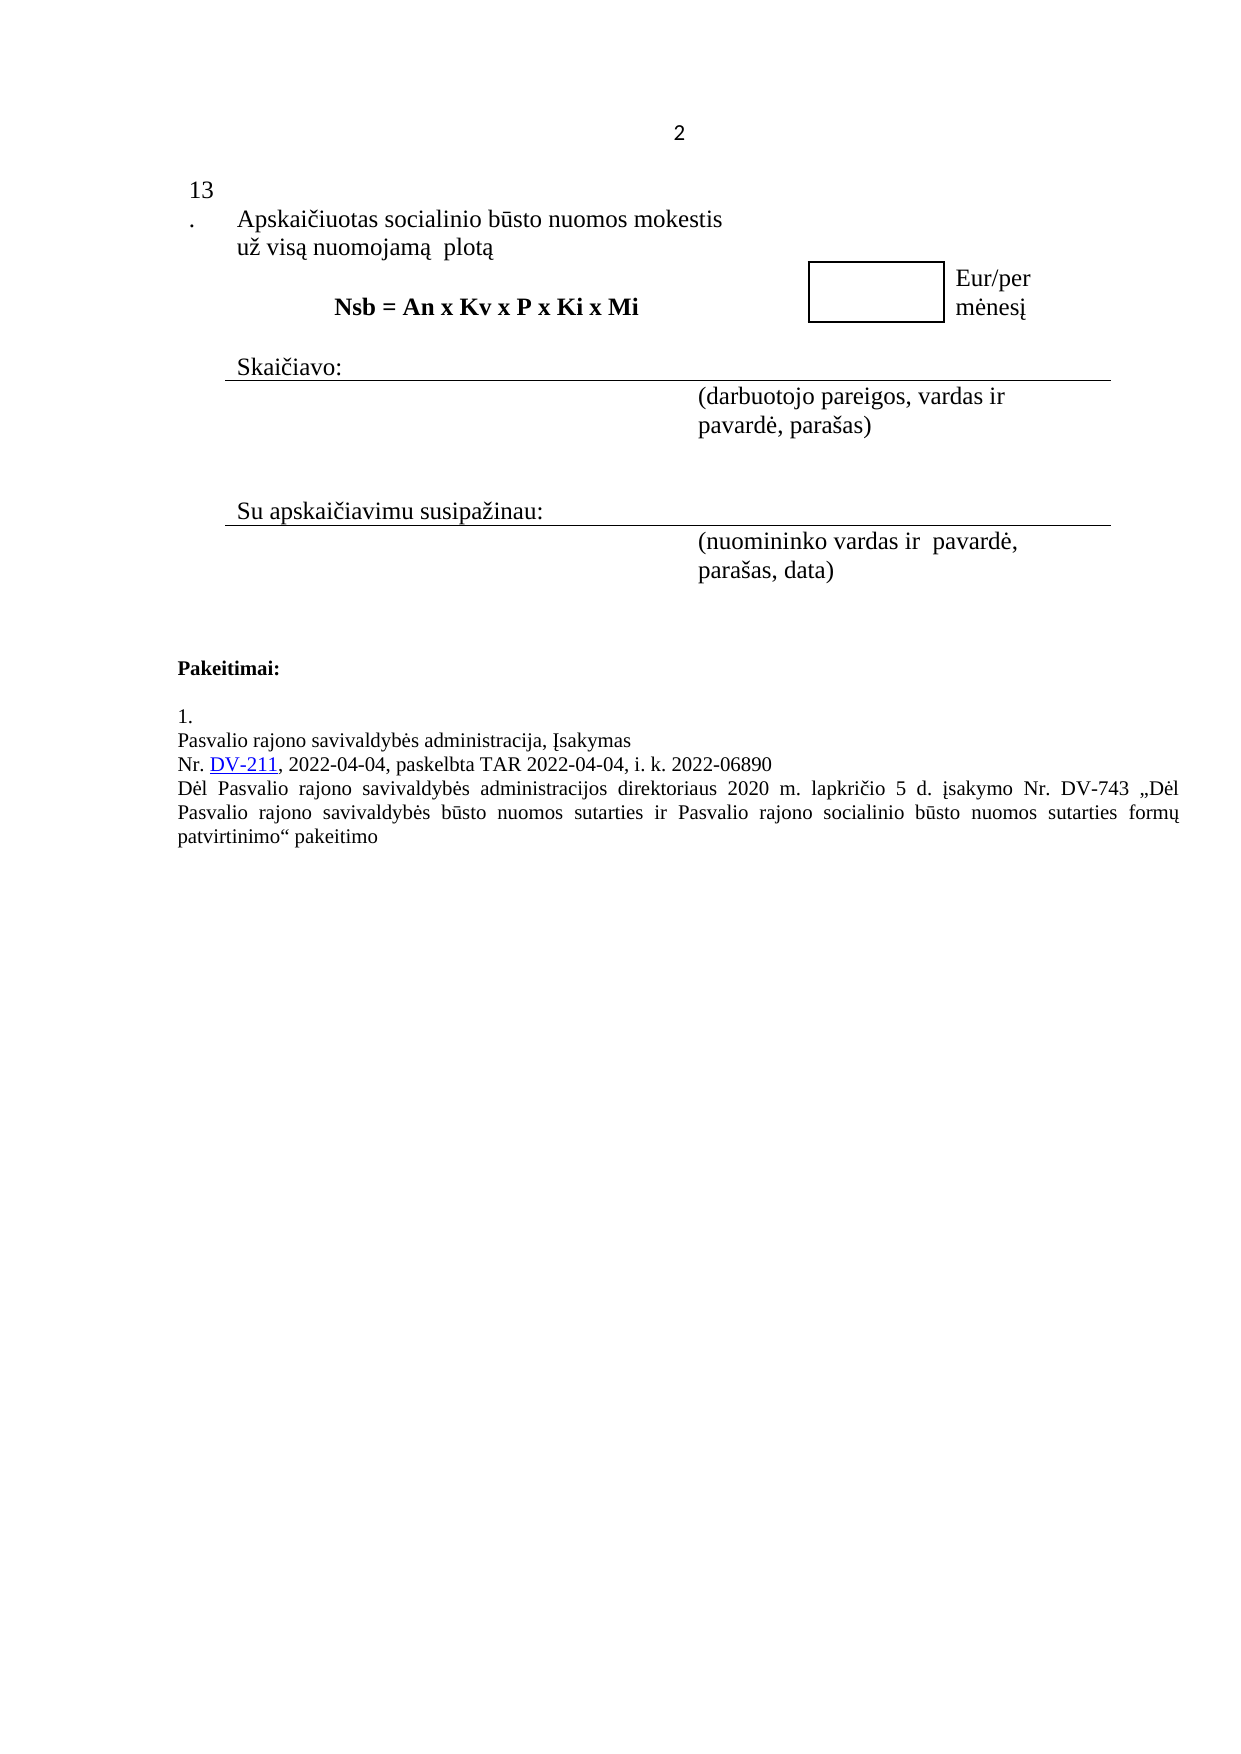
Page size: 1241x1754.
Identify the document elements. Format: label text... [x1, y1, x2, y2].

table_cell [177, 380, 225, 439]
table_cell [748, 496, 808, 525]
table_cell 13. [177, 175, 225, 232]
table_cell [225, 381, 368, 439]
table_cell [1111, 439, 1181, 496]
text Dėl Pasvalio rajono savivaldybės administracijos direktoriaus 2020 m. lapkričio 5 d. įsakymo Nr. DV-743 „Dėl Pasvalio rajono savivaldybės būsto nuomos sutarties ir Pasvalio rajono socialinio būsto nuomos sutarties formų patvirtinimo“ pakeitimo [177, 776, 1181, 848]
table_cell [369, 321, 549, 352]
table_cell [687, 439, 747, 496]
table_cell [549, 352, 687, 380]
table_cell [1083, 175, 1111, 232]
table_cell [1111, 233, 1181, 261]
table_cell [1111, 496, 1181, 525]
table_cell [549, 381, 687, 439]
table_cell už visą nuomojamą plotą [225, 233, 808, 261]
text Pakeitimai: [177, 656, 1181, 680]
table_cell [809, 233, 944, 261]
table_cell [225, 439, 368, 496]
table_cell [1111, 321, 1181, 352]
table_cell [177, 321, 225, 352]
table_cell [687, 321, 747, 352]
table_cell [177, 439, 225, 496]
table_cell [1083, 352, 1111, 380]
table_cell [944, 233, 1083, 261]
table_cell [1083, 233, 1111, 261]
table_cell [809, 323, 944, 352]
table_cell [1111, 352, 1181, 380]
table_cell [177, 352, 225, 380]
table_cell [177, 525, 225, 584]
table_cell [748, 321, 808, 352]
table_cell [369, 381, 549, 439]
text Pasvalio rajono savivaldybės administracija, Įsakymas [177, 728, 1181, 752]
table_cell [748, 261, 808, 321]
table_cell [748, 439, 808, 496]
table_cell [177, 496, 225, 525]
table_cell [177, 261, 225, 321]
table_cell [1083, 381, 1111, 439]
table_cell [809, 439, 944, 496]
table_cell [177, 233, 225, 261]
table_cell [1111, 261, 1181, 321]
table_cell [944, 175, 1083, 232]
table_cell [1083, 321, 1111, 352]
table_cell [944, 439, 1083, 496]
table_cell [748, 352, 808, 380]
table_cell [1111, 175, 1181, 232]
table_cell (nuomininko vardas ir pavardė, parašas, data) [687, 526, 1111, 584]
table_cell [225, 526, 368, 584]
table_cell [687, 352, 747, 380]
table_cell [1111, 525, 1181, 584]
table_cell [1083, 439, 1111, 496]
table_cell [944, 496, 1083, 525]
text 1. [177, 704, 1181, 728]
table_cell [1083, 496, 1111, 525]
table_cell [369, 526, 549, 584]
table_cell [1111, 380, 1181, 439]
table_cell [549, 526, 687, 584]
table_cell (darbuotojo pareigos, vardas ir pavardė, parašas) [687, 381, 1083, 439]
table_cell [549, 321, 687, 352]
table_cell [809, 496, 944, 525]
table_cell Skaičiavo: [225, 352, 549, 380]
table_cell [809, 352, 944, 380]
table_cell [944, 352, 1083, 380]
table_cell [810, 263, 943, 321]
table_cell Apskaičiuotas socialinio būsto nuomos mokestis [225, 175, 808, 232]
table_cell [809, 175, 944, 232]
table_cell [549, 439, 687, 496]
table_cell Nsb = An x Kv x P x Ki x Mi [225, 261, 747, 321]
text Nr. DV-211, 2022-04-04, paskelbta TAR 2022-04-04, i. k. 2022-06890 [177, 752, 1181, 776]
table_cell [687, 496, 747, 525]
table_cell [225, 321, 368, 352]
table_cell [369, 439, 549, 496]
table_cell Eur/per mėnesį [945, 261, 1111, 321]
table_cell Su apskaičiavimu susipažinau: [225, 496, 687, 525]
table_cell [944, 321, 1083, 352]
